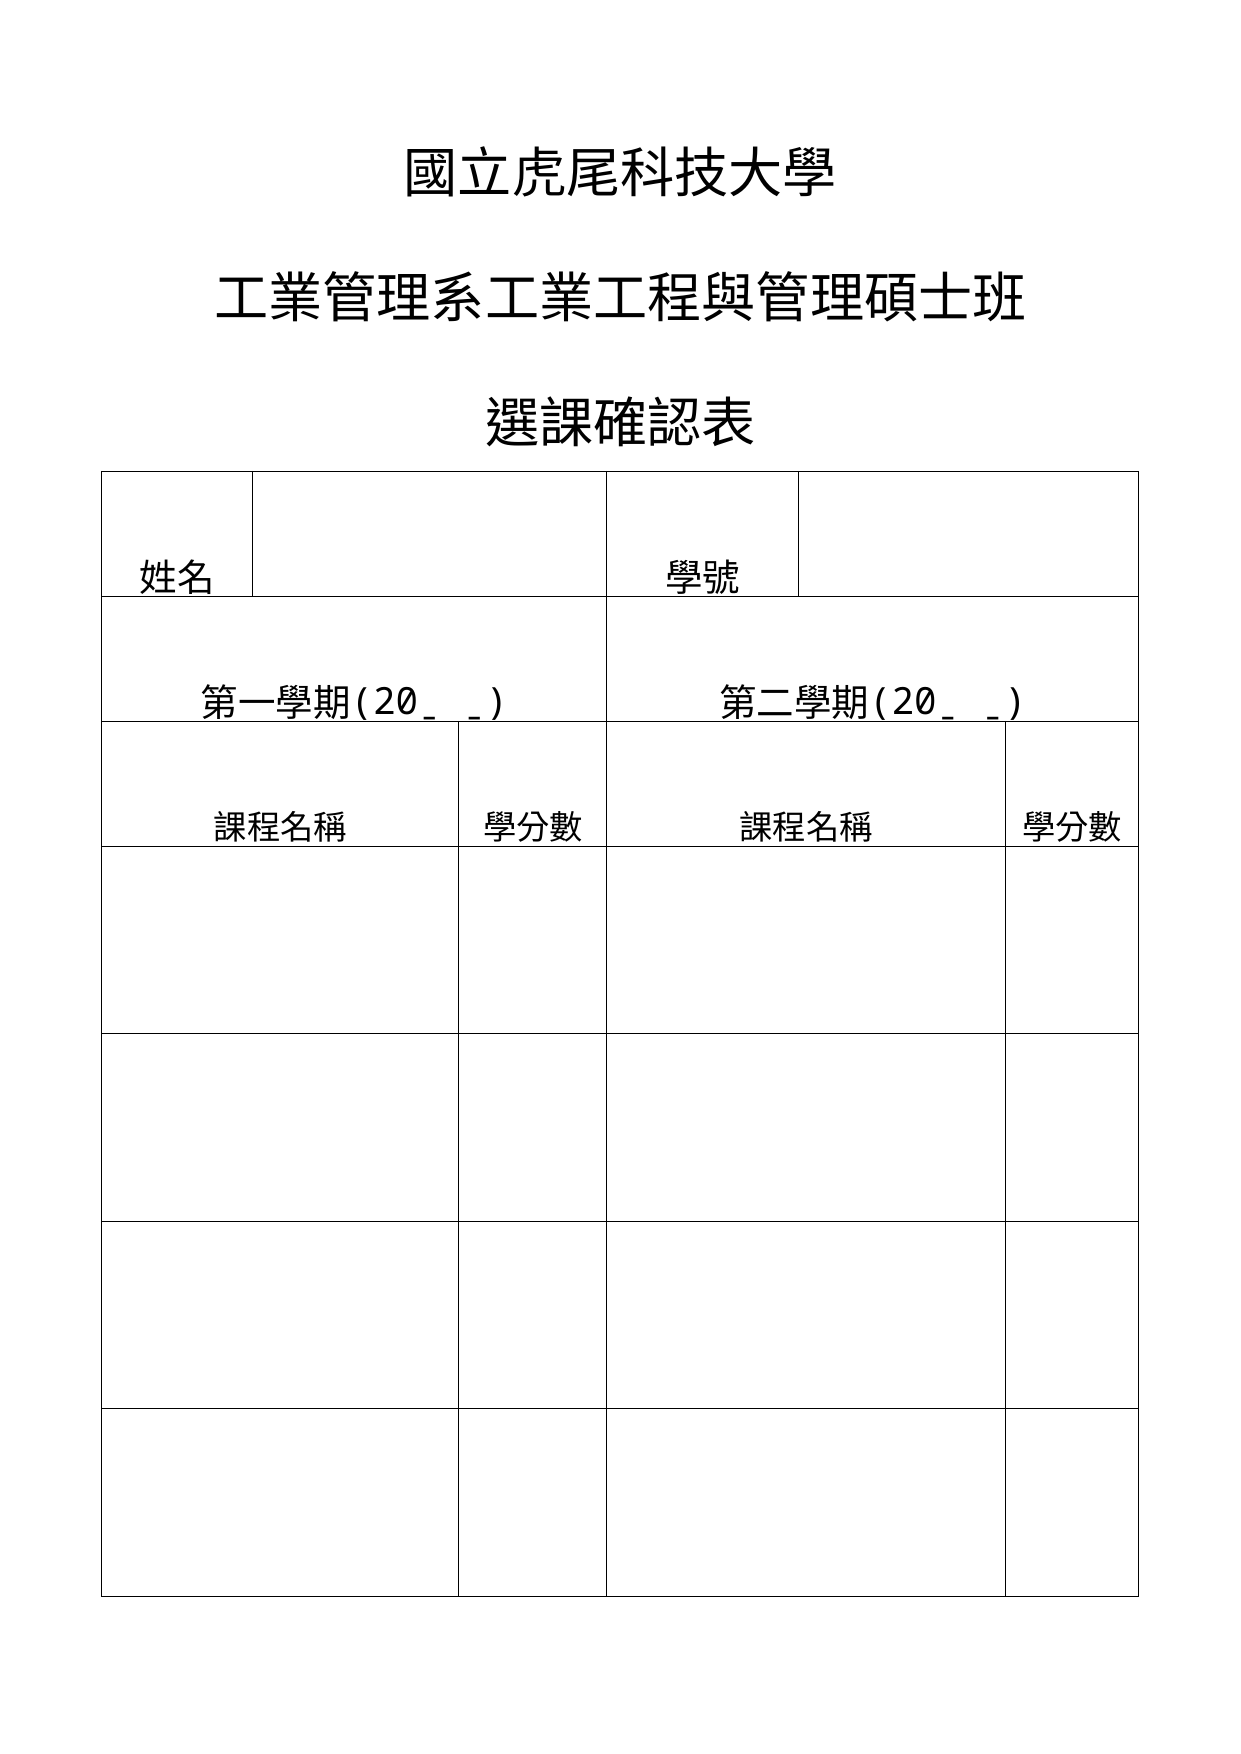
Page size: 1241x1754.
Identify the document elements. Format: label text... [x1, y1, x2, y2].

table_cell [1006, 1409, 1138, 1596]
table_cell 第一學期(20ˍ ˍ) [102, 597, 606, 721]
table_cell [102, 847, 458, 1033]
table_cell [459, 1222, 606, 1408]
table_cell [1006, 1034, 1138, 1221]
table_cell [607, 847, 1005, 1033]
table_cell [102, 1409, 458, 1596]
table_cell [459, 1409, 606, 1596]
table_header [253, 472, 606, 596]
table_cell 課程名稱 [607, 722, 1005, 846]
table_header 姓名 [102, 472, 252, 596]
table_header [799, 472, 1138, 596]
table_cell [1006, 1222, 1138, 1408]
table_cell 第二學期(20ˍ ˍ) [607, 597, 1138, 721]
table_cell [607, 1409, 1005, 1596]
table_cell [1006, 847, 1138, 1033]
table_header 學號 [607, 472, 798, 596]
table_cell 學分數 [459, 722, 606, 846]
table_cell 學分數 [1006, 722, 1138, 846]
table_cell [607, 1034, 1005, 1221]
text 選課確認表 [75, 346, 1165, 471]
table_cell [459, 847, 606, 1033]
table_cell 課程名稱 [102, 722, 458, 846]
text 國立虎尾科技大學 [75, 96, 1165, 221]
text 工業管理系工業工程與管理碩士班 [75, 221, 1165, 346]
table_cell [607, 1222, 1005, 1408]
table_cell [102, 1034, 458, 1221]
table_cell [459, 1034, 606, 1221]
table_cell [102, 1222, 458, 1408]
